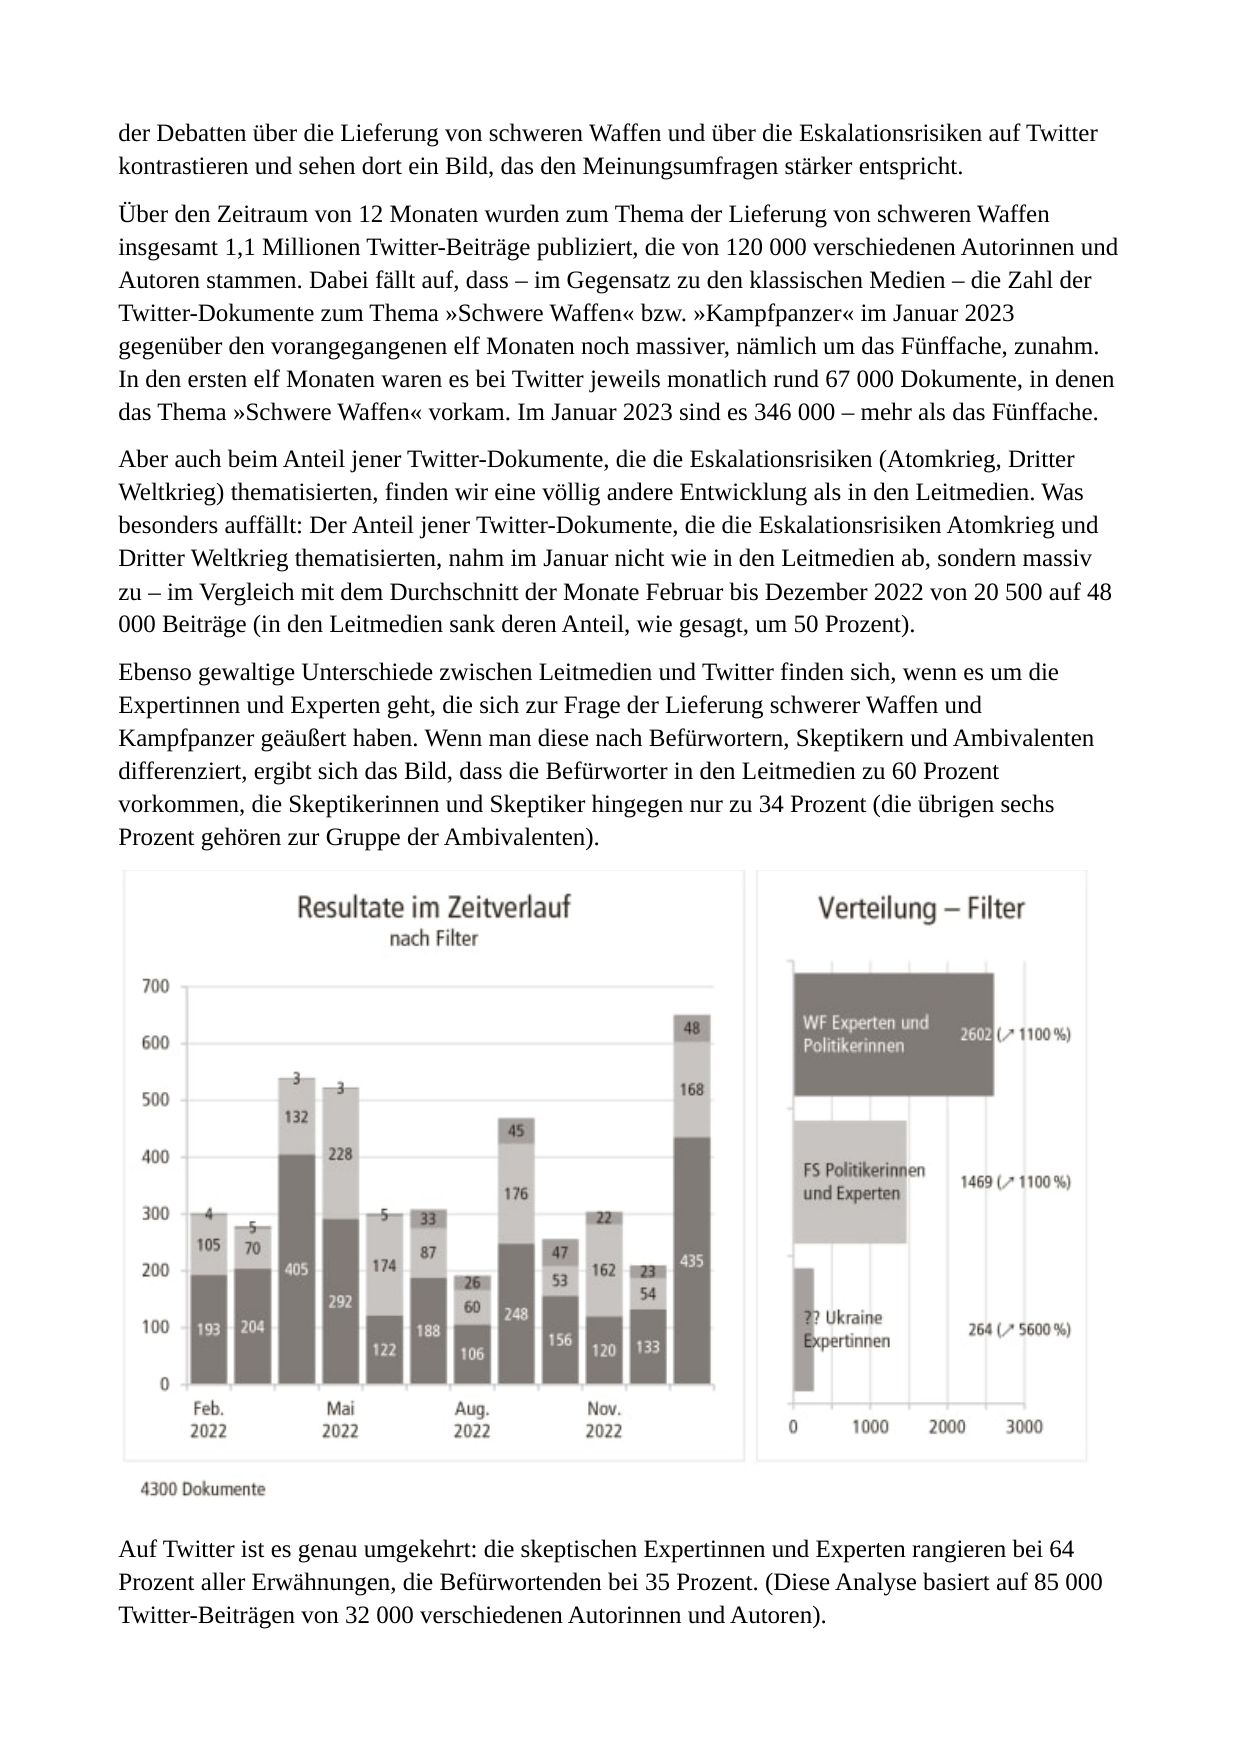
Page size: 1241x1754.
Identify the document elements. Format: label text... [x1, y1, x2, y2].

text Auf Twitter ist es genau umgekehrt: die skeptischen Expertinnen und Experten rangieren bei 64 Prozent aller Erwähnungen, die Befürwortenden bei 35 Prozent. (Diese Analyse basiert auf 85 000 Twitter-Beiträgen von 32 000 verschiedenen Autorinnen und Autoren). [118, 1534, 1122, 1629]
text Ebenso gewaltige Unterschiede zwischen Leitmedien und Twitter finden sich, wenn es um die Expertinnen und Experten geht, die sich zur Frage der Lieferung schwerer Waffen und Kampfpanzer geäußert haben. Wenn man diese nach Befürwortern, Skeptikern und Ambivalenten differenziert, ergibt sich das Bild, dass die Befürworter in den Leitmedien zu 60 Prozent vorkommen, die Skeptikerinnen und Skeptiker hingegen nur zu 34 Prozent (die übrigen sechs Prozent gehören zur Gruppe der Ambivalenten). [118, 657, 1122, 851]
text der Debatten über die Lieferung von schweren Waffen und über die Eskalationsrisiken auf Twitter kontrastieren und sehen dort ein Bild, das den Meinungsumfragen stärker entspricht. [118, 118, 1122, 180]
text Aber auch beim Anteil jener Twitter-Dokumente, die die Eskalationsrisiken (Atomkrieg, Dritter Weltkrieg) thematisierten, finden wir eine völlig andere Entwicklung als in den Leitmedien. Was besonders auffällt: Der Anteil jener Twitter-Dokumente, die die Eskalationsrisiken Atomkrieg und Dritter Weltkrieg thematisierten, nahm im Januar nicht wie in den Leitmedien ab, sondern massiv zu – im Vergleich mit dem Durchschnitt der Monate Februar bis Dezember 2022 von 20 500 auf 48 000 Beiträge (in den Leitmedien sank deren Anteil, wie gesagt, um 50 Prozent). [118, 444, 1122, 638]
text Über den Zeitraum von 12 Monaten wurden zum Thema der Lieferung von schweren Waffen insgesamt 1,1 Millionen Twitter-Beiträge publiziert, die von 120 000 verschiedenen Autorinnen und Autoren stammen. Dabei fällt auf, dass – im Gegensatz zu den klassischen Medien – die Zahl der Twitter-Dokumente zum Thema »Schwere Waffen« bzw. »Kampfpanzer« im Januar 2023 gegenüber den vorangegangenen elf Monaten noch massiver, nämlich um das Fünffache, zunahm. In den ersten elf Monaten waren es bei Twitter jeweils monatlich rund 67 000 Dokumente, in denen das Thema »Schwere Waffen« vorkam. Im Januar 2023 sind es 346 000 – mehr als das Fünffache. [118, 199, 1122, 426]
picture [118, 870, 1122, 1516]
